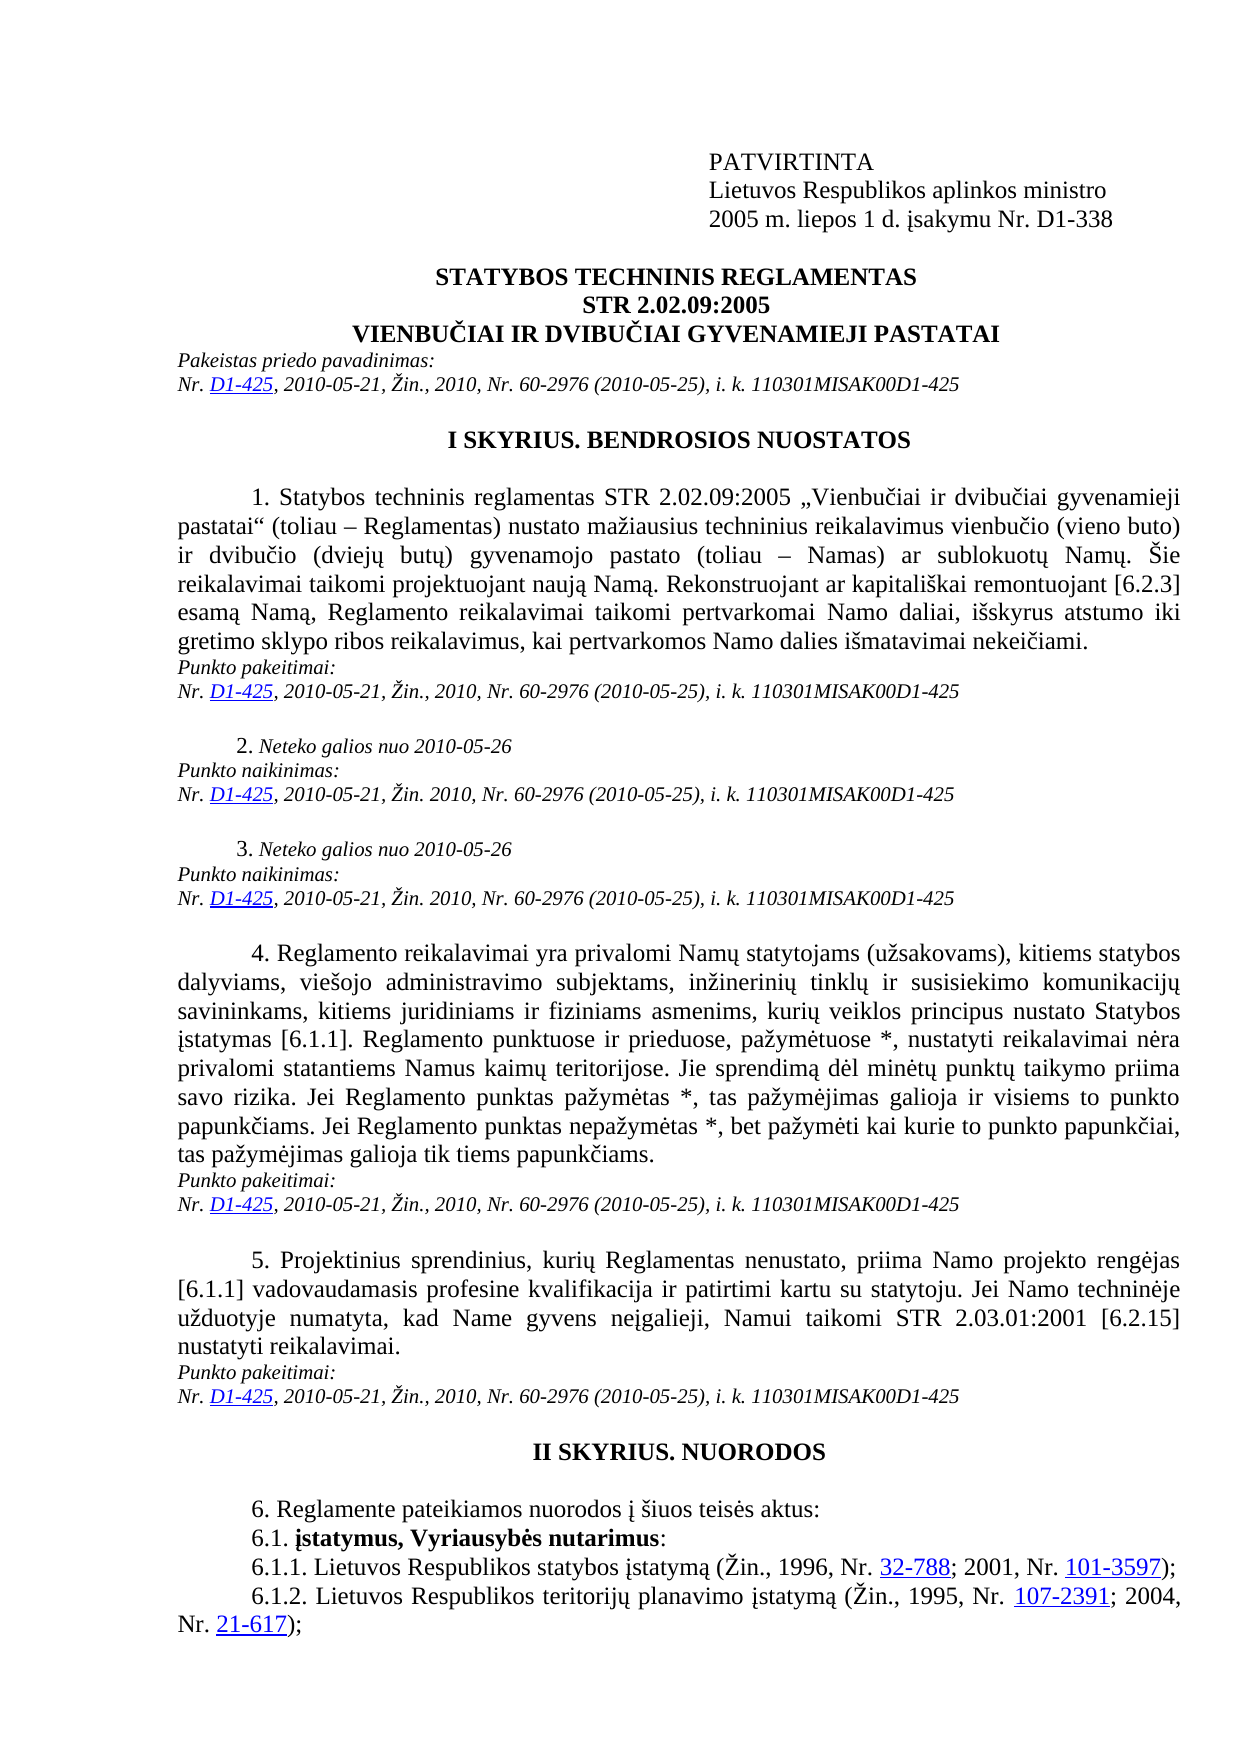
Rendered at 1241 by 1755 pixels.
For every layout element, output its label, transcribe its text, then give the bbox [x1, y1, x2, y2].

text I SKYRIUS. BENDROSIOS nuostatos [177, 425, 1181, 454]
text PATVIRTINTA [177, 147, 1181, 176]
text 6.1.1. Lietuvos Respublikos statybos įstatymą (Žin., 1996, Nr. 32-788; 2001, Nr. 101-3597); [177, 1552, 1181, 1581]
text 2. Neteko galios nuo 2010-05-26 [177, 732, 1181, 758]
text 6.1. įstatymus, Vyriausybės nutarimus: [177, 1523, 1181, 1552]
text Lietuvos Respublikos aplinkos ministro [177, 176, 1181, 204]
text STATYBOS TECHNINIS REGLAMENTAS STR 2.02.09:2005 VIENBUČIAI IR DVIBUČIAI GYVENAMIEJI PASTATAI [177, 262, 1181, 348]
text Nr. D1-425, 2010-05-21, Žin., 2010, Nr. 60-2976 (2010-05-25), i. k. 110301MISAK00D1-425 [177, 679, 1181, 703]
text Nr. D1-425, 2010-05-21, Žin., 2010, Nr. 60-2976 (2010-05-25), i. k. 110301MISAK00D1-425 [177, 1192, 1181, 1216]
text Nr. D1-425, 2010-05-21, Žin., 2010, Nr. 60-2976 (2010-05-25), i. k. 110301MISAK00D1-425 [177, 1384, 1181, 1408]
text Nr. D1-425, 2010-05-21, Žin. 2010, Nr. 60-2976 (2010-05-25), i. k. 110301MISAK00D1-425 [177, 782, 1181, 806]
text Punkto naikinimas: [177, 861, 1181, 886]
text Punkto pakeitimai: [177, 1360, 1181, 1384]
text 6.1.2. Lietuvos Respublikos teritorijų planavimo įstatymą (Žin., 1995, Nr. 107-2391; 2004, Nr. 21-617); [177, 1581, 1181, 1638]
text Nr. D1-425, 2010-05-21, Žin., 2010, Nr. 60-2976 (2010-05-25), i. k. 110301MISAK00D1-425 [177, 372, 1181, 396]
text II SKYRIUS. NUORODOS [177, 1437, 1181, 1466]
text Pakeistas priedo pavadinimas: [177, 348, 1181, 372]
text Punkto pakeitimai: [177, 1168, 1181, 1192]
text 6. Reglamente pateikiamos nuorodos į šiuos teisės aktus: [177, 1494, 1181, 1523]
text 3. Neteko galios nuo 2010-05-26 [177, 835, 1181, 861]
text 2005 m. liepos 1 d. įsakymu Nr. D1-338 [177, 204, 1181, 233]
text Nr. D1-425, 2010-05-21, Žin. 2010, Nr. 60-2976 (2010-05-25), i. k. 110301MISAK00D1-425 [177, 886, 1181, 909]
text Punkto naikinimas: [177, 758, 1181, 782]
text Punkto pakeitimai: [177, 655, 1181, 679]
text 5. Projektinius sprendinius, kurių Reglamentas nenustato, priima Namo projekto rengėjas [6.1.1] vadovaudamasis profesine kvalifikacija ir patirtimi kartu su statytoju. Jei Namo techninėje užduotyje numatyta, kad Name gyvens neįgalieji, Namui taikomi STR 2.03.01:2001 [6.2.15] nustatyti reikalavimai. [177, 1245, 1181, 1360]
text 4. Reglamento reikalavimai yra privalomi Namų statytojams (užsakovams), kitiems statybos dalyviams, viešojo administravimo subjektams, inžinerinių tinklų ir susisiekimo komunikacijų savininkams, kitiems juridiniams ir fiziniams asmenims, kurių veiklos principus nustato Statybos įstatymas [6.1.1]. Reglamento punktuose ir prieduose, pažymėtuose *, nustatyti reikalavimai nėra privalomi statantiems Namus kaimų teritorijose. Jie sprendimą dėl minėtų punktų taikymo priima savo rizika. Jei Reglamento punktas pažymėtas *, tas pažymėjimas galioja ir visiems to punkto papunkčiams. Jei Reglamento punktas nepažymėtas *, bet pažymėti kai kurie to punkto papunkčiai, tas pažymėjimas galioja tik tiems papunkčiams. [177, 938, 1181, 1168]
text 1. Statybos techninis reglamentas STR 2.02.09:2005 „Vienbučiai ir dvibučiai gyvenamieji pastatai“ (toliau – Reglamentas) nustato mažiausius techninius reikalavimus vienbučio (vieno buto) ir dvibučio (dviejų butų) gyvenamojo pastato (toliau – Namas) ar sublokuotų Namų. Šie reikalavimai taikomi projektuojant naują Namą. Rekonstruojant ar kapitališkai remontuojant [6.2.3] esamą Namą, Reglamento reikalavimai taikomi pertvarkomai Namo daliai, išskyrus atstumo iki gretimo sklypo ribos reikalavimus, kai pertvarkomos Namo dalies išmatavimai nekeičiami. [177, 482, 1181, 655]
